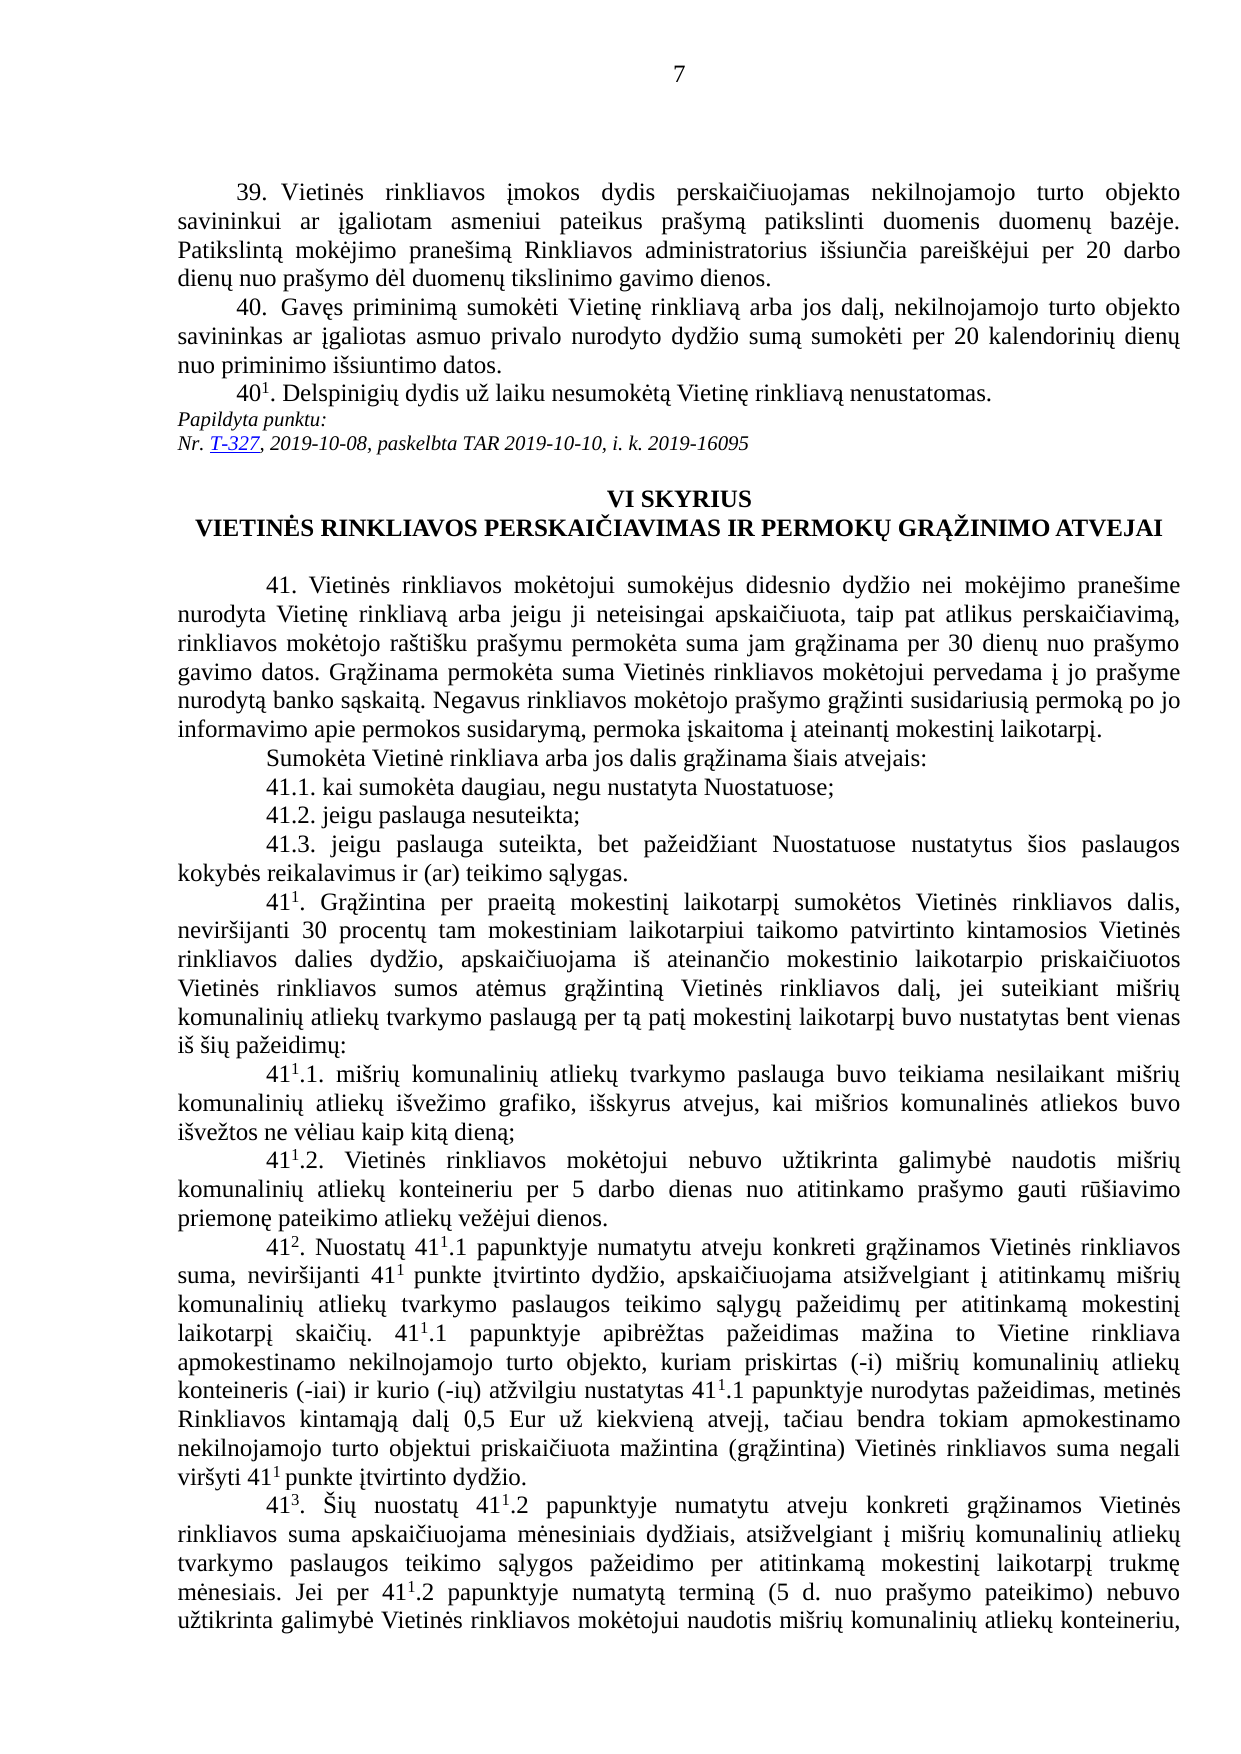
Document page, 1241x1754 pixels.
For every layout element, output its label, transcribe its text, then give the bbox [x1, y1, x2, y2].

text Nr. T-327, 2019-10-08, paskelbta TAR 2019-10-10, i. k. 2019-16095 [177, 431, 1181, 455]
text 41.1. kai sumokėta daugiau, negu nustatyta Nuostatuose; [177, 772, 1181, 800]
text 411.2. Vietinės rinkliavos mokėtojui nebuvo užtikrinta galimybė naudotis mišrių komunalinių atliekų konteineriu per 5 darbo dienas nuo atitinkamo prašymo gauti rūšiavimo priemonę pateikimo atliekų vežėjui dienos. [177, 1145, 1181, 1232]
text Papildyta punktu: [177, 407, 1181, 431]
text 401. Delspinigių dydis už laiku nesumokėtą Vietinę rinkliavą nenustatomas. [177, 378, 1181, 407]
text VIETINĖS RINKLIAVOS PERSKAIČIAVIMAS IR PERMOKŲ GRĄŽINIMO ATVEJAI [177, 513, 1181, 542]
text Sumokėta Vietinė rinkliava arba jos dalis grąžinama šiais atvejais: [177, 743, 1181, 772]
text 41.3. jeigu paslauga suteikta, bet pažeidžiant Nuostatuose nustatytus šios paslaugos kokybės reikalavimus ir (ar) teikimo sąlygas. [177, 829, 1181, 887]
text 39. Vietinės rinkliavos įmokos dydis perskaičiuojamas nekilnojamojo turto objekto savininkui ar įgaliotam asmeniui pateikus prašymą patikslinti duomenis duomenų bazėje. Patikslintą mokėjimo pranešimą Rinkliavos administratorius išsiunčia pareiškėjui per 20 darbo dienų nuo prašymo dėl duomenų tikslinimo gavimo dienos. [177, 177, 1181, 292]
text 412. Nuostatų 411.1 papunktyje numatytu atveju konkreti grąžinamos Vietinės rinkliavos suma, neviršijanti 411 punkte įtvirtinto dydžio, apskaičiuojama atsižvelgiant į atitinkamų mišrių komunalinių atliekų tvarkymo paslaugos teikimo sąlygų pažeidimų per atitinkamą mokestinį laikotarpį skaičių. 411.1 papunktyje apibrėžtas pažeidimas mažina to Vietine rinkliava apmokestinamo nekilnojamojo turto objekto, kuriam priskirtas (-i) mišrių komunalinių atliekų konteineris (-iai) ir kurio (-ių) atžvilgiu nustatytas 411.1 papunktyje nurodytas pažeidimas, metinės Rinkliavos kintamąją dalį 0,5 Eur už kiekvieną atvejį, tačiau bendra tokiam apmokestinamo nekilnojamojo turto objektui priskaičiuota mažintina (grąžintina) Vietinės rinkliavos suma negali viršyti 411 punkte įtvirtinto dydžio. [177, 1232, 1181, 1490]
text 413. Šių nuostatų 411.2 papunktyje numatytu atveju konkreti grąžinamos Vietinės rinkliavos suma apskaičiuojama mėnesiniais dydžiais, atsižvelgiant į mišrių komunalinių atliekų tvarkymo paslaugos teikimo sąlygos pažeidimo per atitinkamą mokestinį laikotarpį trukmę mėnesiais. Jei per 411.2 papunktyje numatytą terminą (5 d. nuo prašymo pateikimo) nebuvo užtikrinta galimybė Vietinės rinkliavos mokėtojui naudotis mišrių komunalinių atliekų konteineriu, [177, 1490, 1181, 1634]
text 411. Grąžintina per praeitą mokestinį laikotarpį sumokėtos Vietinės rinkliavos dalis, neviršijanti 30 procentų tam mokestiniam laikotarpiui taikomo patvirtinto kintamosios Vietinės rinkliavos dalies dydžio, apskaičiuojama iš ateinančio mokestinio laikotarpio priskaičiuotos Vietinės rinkliavos sumos atėmus grąžintiną Vietinės rinkliavos dalį, jei suteikiant mišrių komunalinių atliekų tvarkymo paslaugą per tą patį mokestinį laikotarpį buvo nustatytas bent vienas iš šių pažeidimų: [177, 887, 1181, 1059]
text 40. Gavęs priminimą sumokėti Vietinę rinkliavą arba jos dalį, nekilnojamojo turto objekto savininkas ar įgaliotas asmuo privalo nurodyto dydžio sumą sumokėti per 20 kalendorinių dienų nuo priminimo išsiuntimo datos. [177, 292, 1181, 378]
text VI SKYRIUS [177, 484, 1181, 513]
text 411.1. mišrių komunalinių atliekų tvarkymo paslauga buvo teikiama nesilaikant mišrių komunalinių atliekų išvežimo grafiko, išskyrus atvejus, kai mišrios komunalinės atliekos buvo išvežtos ne vėliau kaip kitą dieną; [177, 1059, 1181, 1145]
text 41.2. jeigu paslauga nesuteikta; [177, 800, 1181, 829]
text 41. Vietinės rinkliavos mokėtojui sumokėjus didesnio dydžio nei mokėjimo pranešime nurodyta Vietinę rinkliavą arba jeigu ji neteisingai apskaičiuota, taip pat atlikus perskaičiavimą, rinkliavos mokėtojo raštišku prašymu permokėta suma jam grąžinama per 30 dienų nuo prašymo gavimo datos. Grąžinama permokėta suma Vietinės rinkliavos mokėtojui pervedama į jo prašyme nurodytą banko sąskaitą. Negavus rinkliavos mokėtojo prašymo grąžinti susidariusią permoką po jo informavimo apie permokos susidarymą, permoka įskaitoma į ateinantį mokestinį laikotarpį. [177, 570, 1181, 743]
